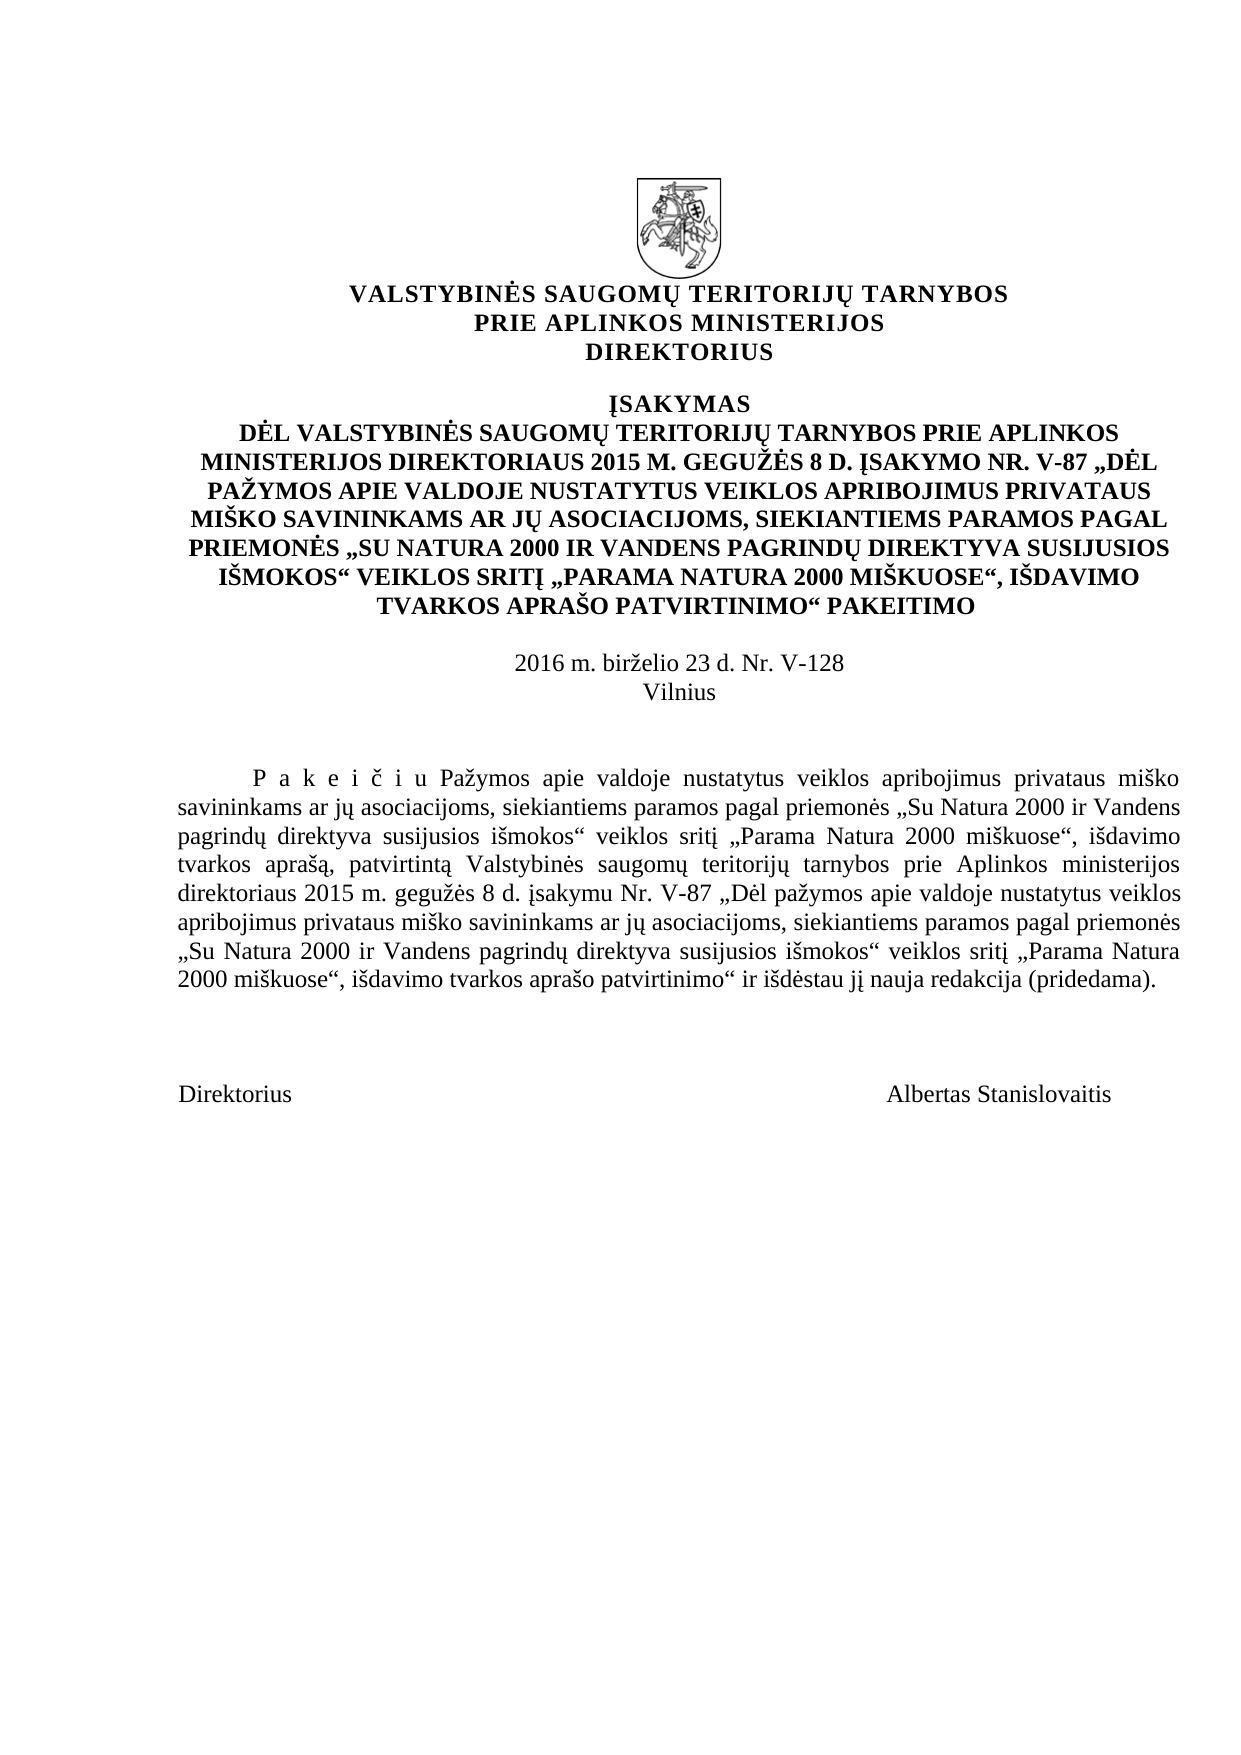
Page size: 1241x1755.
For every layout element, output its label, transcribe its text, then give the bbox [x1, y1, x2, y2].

text ĮSAKYMAS [177, 389, 1181, 418]
text valstybinės SAUGOMŲ TERITORIJŲ tarnybos PRIE APLINKOS MINISTERIJOS [177, 279, 1181, 337]
text P a k e i č i u Pažymos apie valdoje nustatytus veiklos apribojimus privataus miško savininkams ar jų asociacijoms, siekiantiems paramos pagal priemonės „Su Natura 2000 ir Vandens pagrindų direktyva susijusios išmokos“ veiklos sritį „Parama Natura 2000 miškuose“, išdavimo tvarkos aprašą, patvirtintą Valstybinės saugomų teritorijų tarnybos prie Aplinkos ministerijos direktoriaus 2015 m. gegužės 8 d. įsakymu Nr. V-87 „Dėl pažymos apie valdoje nustatytus veiklos apribojimus privataus miško savininkams ar jų asociacijoms, siekiantiems paramos pagal priemonės „Su Natura 2000 ir Vandens pagrindų direktyva susijusios išmokos“ veiklos sritį „Parama Natura 2000 miškuose“, išdavimo tvarkos aprašo patvirtinimo“ ir išdėstau jį nauja redakcija (pridedama). [177, 763, 1181, 993]
text Direktorius Albertas Stanislovaitis [178, 1079, 1181, 1108]
text DIREKTORIUS [177, 337, 1181, 365]
text 2016 m. birželio 23 d. Nr. V-128 [177, 648, 1181, 677]
text Vilnius [177, 677, 1181, 706]
text DĖL Valstybinės saugomų teritorijų tarnybos prie Aplinkos ministerijos direktoriaus 2015 m. gegužės 8 d. įsakymo Nr. V-87 „Dėl PAŽYMos apie valdoje nustatytus veiklos apribojimus privataus miško savininkams ar jų asociacijoms, siekiantiems paramos pagal priemonės „Su Natura 2000 ir Vandens pagrindų direktyva susijusios išmokos“ veiklos sritį „Parama Natura 2000 miškuose“, išdavimo tvarkos aprašO patvirtinimo“ pakeitimo [177, 418, 1181, 619]
